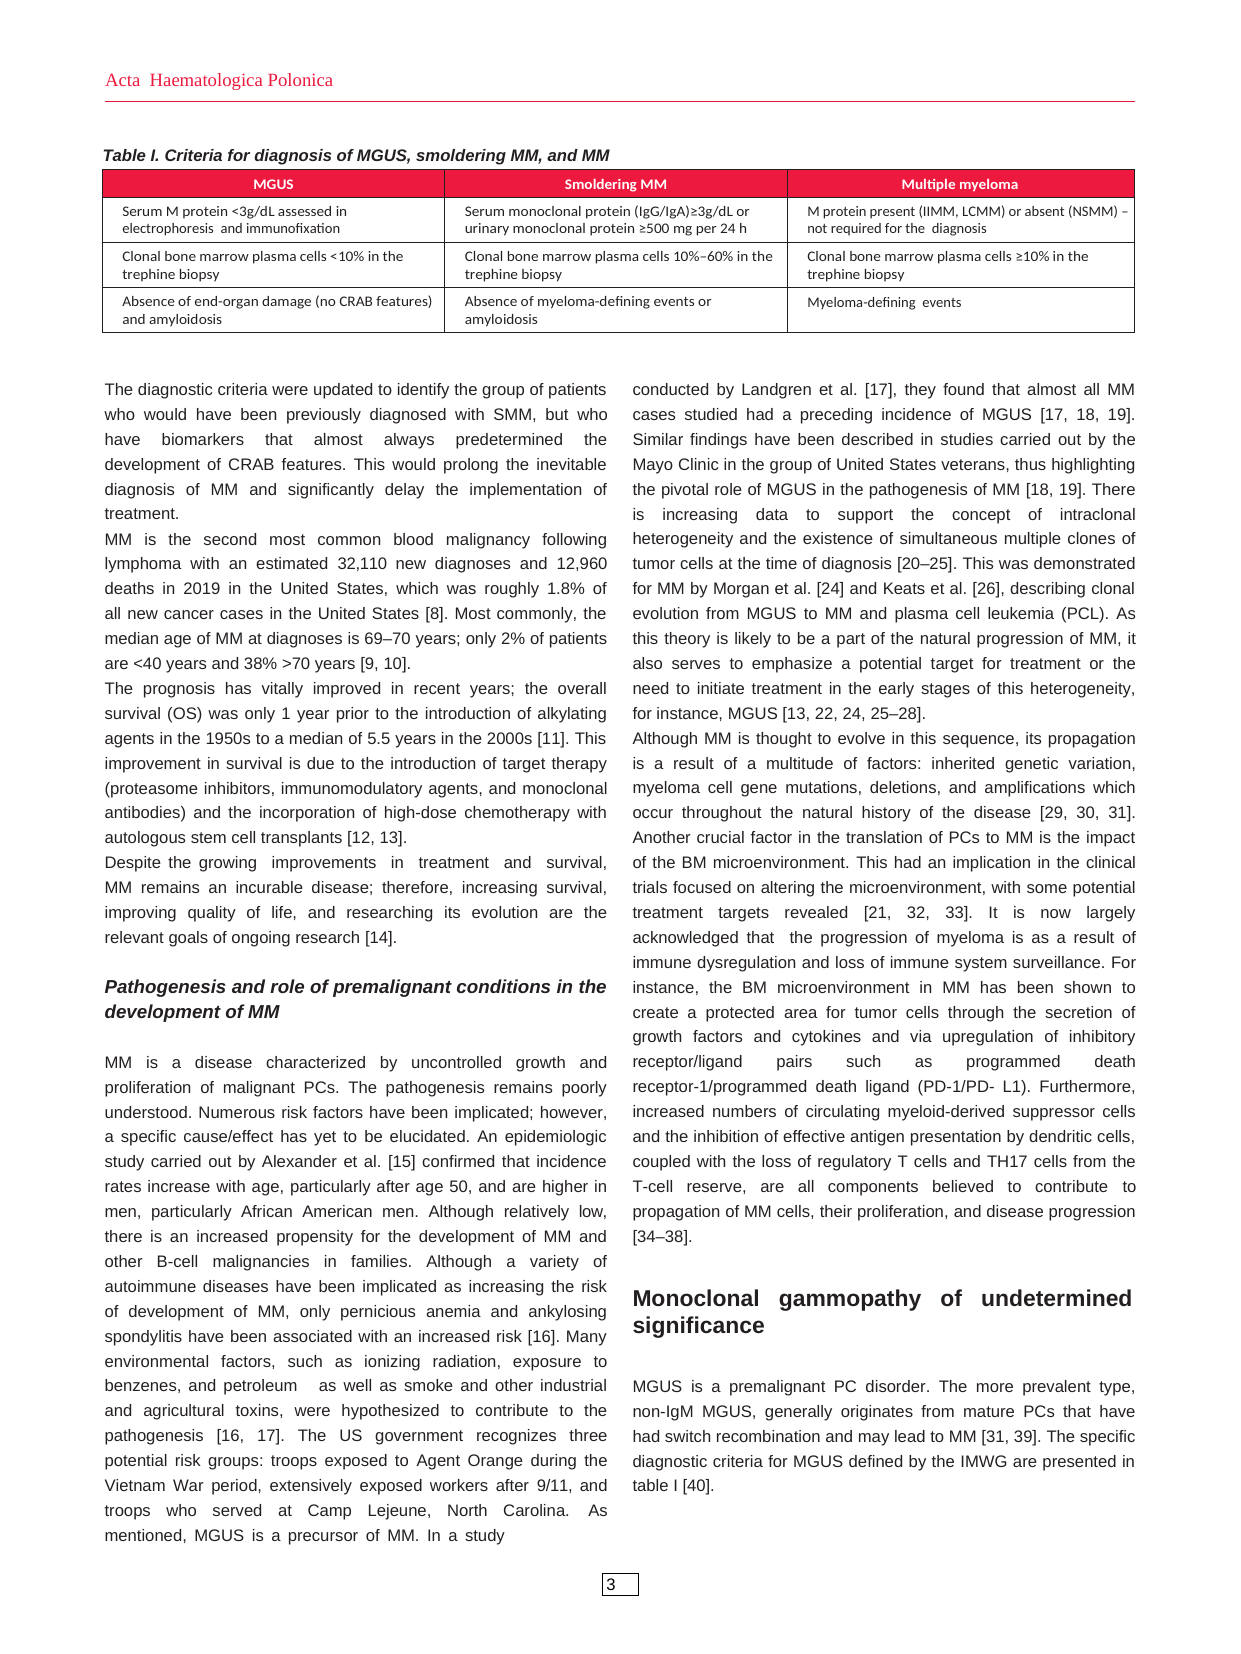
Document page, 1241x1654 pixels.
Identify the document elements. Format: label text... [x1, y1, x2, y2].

table_cell Clonal bone marrow plasma cells ≥10% in the trephine biopsy [788, 243, 1134, 287]
table_cell Serum monoclonal protein (IgG/IgA)≥3g/dL or urinary monoclonal protein ≥500 mg per 24 h [445, 198, 787, 242]
subtitle Acta Haematologica Polonica [105, 69, 1146, 91]
table_cell Clonal bone marrow plasma cells <10% in the trephine biopsy [103, 243, 444, 287]
text Although MM is thought to evolve in this sequence, its propagation is a result of a multitude of factors: inherited genetic variation, myeloma cell gene mutations, deletions, and amplifications which occur throughout the natural history of the disease [29, 30, 31]. Another crucial factor in the translation of PCs to MM is the impact of the BM microenvironment. This had an implication in the clinical trials focused on altering the microenvironment, with some potential treatment targets revealed [21, 32, 33]. It is now largely acknowledged that the progression of myeloma is as a result of immune dysregulation and loss of immune system surveillance. For instance, the BM microenvironment in MM has been shown to create a protected area for tumor cells through the secretion of growth factors and cytokines and via upregulation of inhibitory receptor/ligand pairs such as programmed death receptor-1/programmed death ligand (PD-1/PD- L1). Furthermore, increased numbers of circulating myeloid-derived suppressor cells and the inhibition of effective antigen presentation by dendritic cells, coupled with the loss of regulatory T cells and TH17 cells from the T-cell reserve, are all components believed to contribute to propagation of MM cells, their proliferation, and disease progression [34–38]. [632, 728, 1136, 1246]
text Despite the growing improvements in treatment and survival, MM remains an incurable disease; therefore, increasing survival, improving quality of life, and researching its evolution are the relevant goals of ongoing research [14]. [104, 853, 607, 947]
table_cell Absence of end-organ damage (no CRAB features) and amyloidosis [103, 288, 444, 332]
table_cell Myeloma-defining events [788, 288, 1134, 332]
table_cell Absence of myeloma-defining events or amyloidosis [445, 288, 787, 332]
text MGUS is a premalignant PC disorder. The more prevalent type, non-IgM MGUS, generally originates from mature PCs that have had switch recombination and may lead to MM [31, 39]. The specific diagnostic criteria for MGUS defined by the IMWG are presented in table I [40]. [632, 1377, 1136, 1495]
text The diagnostic criteria were updated to identify the group of patients who would have been previously diagnosed with SMM, but who have biomarkers that almost always predetermined the development of CRAB features. This would prolong the inevitable diagnosis of MM and significantly delay the implementation of treatment. [104, 380, 607, 523]
text Pathogenesis and role of premalignant conditions in the development of MM [104, 976, 607, 1022]
subtitle Monoclonal gammopathy of undetermined [632, 1284, 1146, 1311]
text conducted by Landgren et al. [17], they found that almost all MM cases studied had a preceding incidence of MGUS [17, 18, 19]. Similar findings have been described in studies carried out by the Mayo Clinic in the group of United States veterans, thus highlighting the pivotal role of MGUS in the pathogenesis of MM [18, 19]. There is increasing data to support the concept of intraclonal heterogeneity and the existence of simultaneous multiple clones of tumor cells at the time of diagnosis [20–25]. This was demonstrated for MM by Morgan et al. [24] and Keats et al. [26], describing clonal evolution from MGUS to MM and plasma cell leukemia (PCL). As this theory is likely to be a part of the natural progression of MM, it also serves to emphasize a potential target for treatment or the need to initiate treatment in the early stages of this heterogeneity, for instance, MGUS [13, 22, 24, 25–28]. [632, 380, 1136, 723]
table_cell Clonal bone marrow plasma cells 10%–60% in the trephine biopsy [445, 243, 787, 287]
text The prognosis has vitally improved in recent years; the overall survival (OS) was only 1 year prior to the introduction of alkylating agents in the 1950s to a median of 5.5 years in the 2000s [11]. This improvement in survival is due to the introduction of target therapy (proteasome inhibitors, immunomodulatory agents, and monoclonal antibodies) and the incorporation of high-dose chemotherapy with autologous stem cell transplants [12, 13]. [104, 679, 607, 847]
text MM is the second most common blood malignancy following lymphoma with an estimated 32,110 new diagnoses and 12,960 deaths in 2019 in the United States, which was roughly 1.8% of all new cancer cases in the United States [8]. Most commonly, the median age of MM at diagnoses is 69–70 years; only 2% of patients are <40 years and 38% >70 years [9, 10]. [104, 529, 607, 673]
table_cell M protein present (IIMM, LCMM) or absent (NSMM) – not required for the diagnosis [788, 198, 1134, 242]
table_cell Serum M protein <3g/dL assessed in electrophoresis and immunofixation [103, 198, 444, 242]
text MM is a disease characterized by uncontrolled growth and proliferation of malignant PCs. The pathogenesis remains poorly understood. Numerous risk factors have been implicated; however, a specific cause/effect has yet to be elucidated. An epidemiologic study carried out by Alexander et al. [15] confirmed that incidence rates increase with age, particularly after age 50, and are higher in men, particularly African American men. Although relatively low, there is an increased propensity for the development of MM and other B-cell malignancies in families. Although a variety of autoimmune diseases have been implicated as increasing the risk of development of MM, only pernicious anemia and ankylosing spondylitis have been associated with an increased risk [16]. Many environmental factors, such as ionizing radiation, exposure to benzenes, and petroleum as well as smoke and other industrial and agricultural toxins, were hypothesized to contribute to the pathogenesis [16, 17]. The US government recognizes three potential risk groups: troops exposed to Agent Orange during the Vietnam War period, extensively exposed workers after 9/11, and troops who served at Camp Lejeune, North Carolina. As mentioned, MGUS is a precursor of MM. In a study [104, 1053, 607, 1545]
text significance [632, 1312, 1146, 1338]
subtitle Table I. Criteria for diagnosis of MGUS, smoldering MM, and MM [102, 146, 1146, 165]
table_header Smoldering MM [445, 170, 787, 197]
table_header MGUS [103, 170, 444, 197]
table_header Multiple myeloma [788, 170, 1134, 197]
